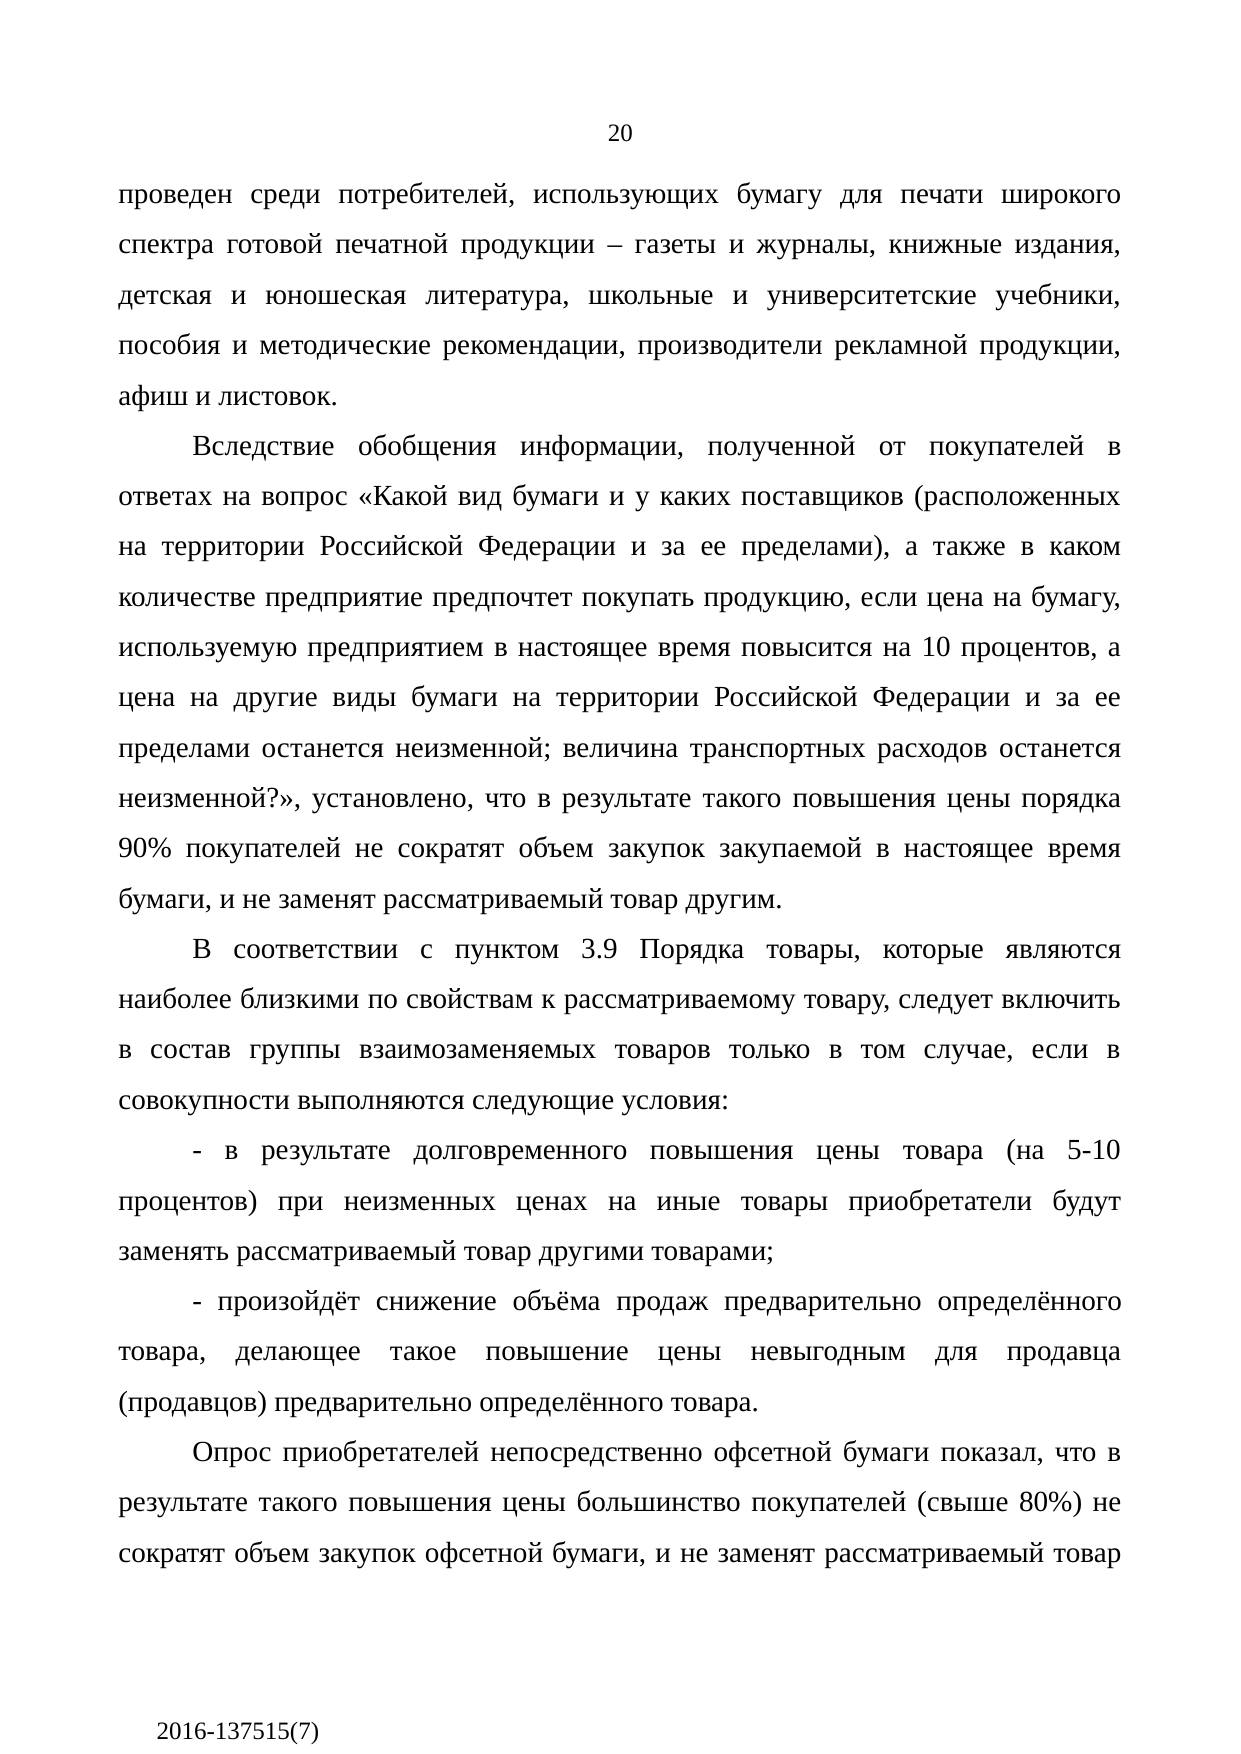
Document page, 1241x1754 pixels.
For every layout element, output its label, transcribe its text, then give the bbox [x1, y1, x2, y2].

text В соответствии с пунктом 3.9 Порядка товары, которые являются наиболее близкими по свойствам к рассматриваемому товару, следует включить в состав группы взаимозаменяемых товаров только в том случае, если в совокупности выполняются следующие условия: [118, 931, 1122, 1116]
text - произойдёт снижение объёма продаж предварительно определённого товара, делающее такое повышение цены невыгодным для продавца (продавцов) предварительно определённого товара. [118, 1283, 1122, 1417]
text проведен среди потребителей, использующих бумагу для печати широкого спектра готовой печатной продукции – газеты и журналы, книжные издания, детская и юношеская литература, школьные и университетские учебники, пособия и методические рекомендации, производители рекламной продукции, афиш и листовок. [118, 176, 1122, 411]
text Опрос приобретателей непосредственно офсетной бумаги показал, что в результате такого повышения цены большинство покупателей (свыше 80%) не сократят объем закупок офсетной бумаги, и не заменят рассматриваемый товар [118, 1434, 1122, 1568]
text Вследствие обобщения информации, полученной от покупателей в ответах на вопрос «Какой вид бумаги и у каких поставщиков (расположенных на территории Российской Федерации и за ее пределами), а также в каком количестве предприятие предпочтет покупать продукцию, если цена на бумагу, используемую предприятием в настоящее время повысится на 10 процентов, а цена на другие виды бумаги на территории Российской Федерации и за ее пределами останется неизменной; величина транспортных расходов останется неизменной?», установлено, что в результате такого повышения цены порядка 90% покупателей не сократят объем закупок закупаемой в настоящее время бумаги, и не заменят рассматриваемый товар другим. [118, 428, 1122, 914]
text - в результате долговременного повышения цены товара (на 5-10 процентов) при неизменных ценах на иные товары приобретатели будут заменять рассматриваемый товар другими товарами; [118, 1132, 1122, 1266]
